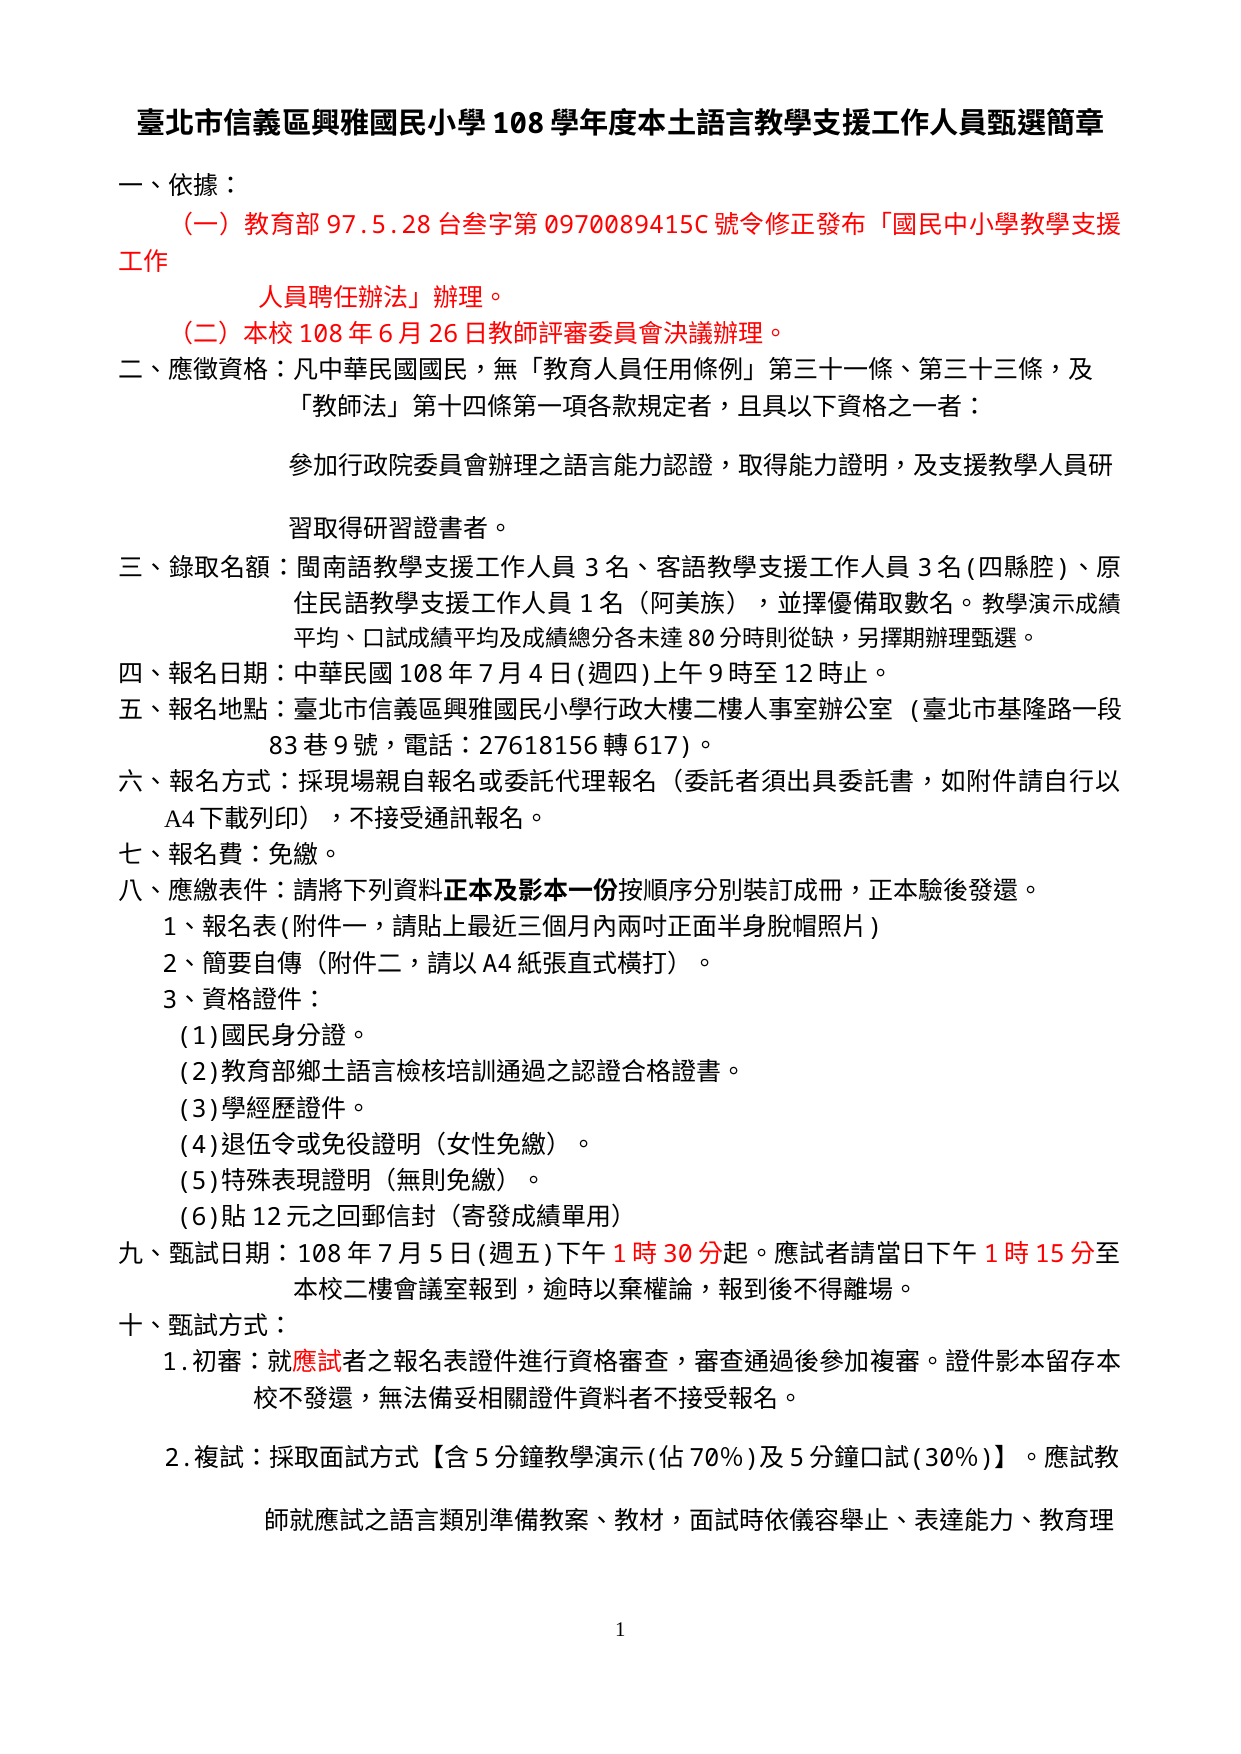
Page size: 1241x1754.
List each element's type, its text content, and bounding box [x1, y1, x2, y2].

text 臺北市信義區興雅國民小學108學年度本土語言教學支援工作人員甄選簡章 [118, 100, 1122, 142]
text 六、報名方式：採現場親自報名或委託代理報名（委託者須出具委託書，如附件請自行以A4下載列印），不接受通訊報名。 [118, 762, 1122, 834]
text 五、報名地點：臺北市信義區興雅國民小學行政大樓二樓人事室辦公室 (臺北市基隆路一段83巷9號，電話：27618156轉617)。 [118, 689, 1122, 762]
text (4)退伍令或免役證明（女性免繳）。 [176, 1124, 1122, 1161]
text 1.初審：就應試者之報名表證件進行資格審查，審查通過後參加複審。證件影本留存本校不發還，無法備妥相關證件資料者不接受報名。 [162, 1342, 1122, 1414]
text (5)特殊表現證明（無則免繳）。 [176, 1161, 1122, 1197]
text 二、應徵資格：凡中華民國國民，無「教育人員任用條例」第三十一條、第三十三條，及「教師法」第十四條第一項各款規定者，且具以下資格之一者： [118, 350, 1122, 422]
text （一）教育部97.5.28台叁字第0970089415C號令修正發布「國民中小學教學支援工作 [118, 205, 1122, 277]
text （二）本校108年6月26日教師評審委員會決議辦理。 [168, 313, 1122, 350]
text 2.複試：採取面試方式【含5分鐘教學演示(佔70％)及5分鐘口試(30％)】。應試教師就應試之語言類別準備教案、教材，面試時依儀容舉止、表達能力、教育理 [164, 1414, 1122, 1539]
text (1)國民身分證。 [176, 1016, 1122, 1052]
text 四、報名日期：中華民國108年7月4日(週四)上午9時至12時止。 [118, 653, 1122, 689]
text 十、甄試方式： [118, 1306, 1122, 1342]
text 人員聘任辦法」辦理。 [118, 277, 1122, 313]
text 參加行政院委員會辦理之語言能力認證，取得能力證明，及支援教學人員研習取得研習證書者。 [289, 422, 1122, 547]
text 2、簡要自傳（附件二，請以A4紙張直式橫打）。 [162, 943, 1122, 979]
text 一、依據： [118, 142, 1122, 205]
text 3、資格證件： [162, 979, 1122, 1016]
text 三、錄取名額：閩南語教學支援工作人員3名、客語教學支援工作人員3名(四縣腔)、原住民語教學支援工作人員1名（阿美族），並擇優備取數名。教學演示成績平均、口試成績平均及成績總分各未達80分時則從缺，另擇期辦理甄選。 [118, 547, 1122, 653]
text (3)學經歷證件。 [176, 1088, 1122, 1124]
text 七、報名費：免繳。 [118, 834, 1122, 871]
text 八、應繳表件：請將下列資料正本及影本一份按順序分別裝訂成冊，正本驗後發還。 [118, 871, 1122, 907]
text (6)貼12元之回郵信封（寄發成績單用） [176, 1197, 1122, 1233]
text 九、甄試日期：108年7月5日(週五)下午1時30分起。應試者請當日下午1時15分至本校二樓會議室報到，逾時以棄權論，報到後不得離場。 [118, 1233, 1122, 1306]
text (2)教育部鄉土語言檢核培訓通過之認證合格證書。 [176, 1052, 1122, 1088]
text 1、報名表(附件一，請貼上最近三個月內兩吋正面半身脫帽照片) [162, 907, 1122, 943]
